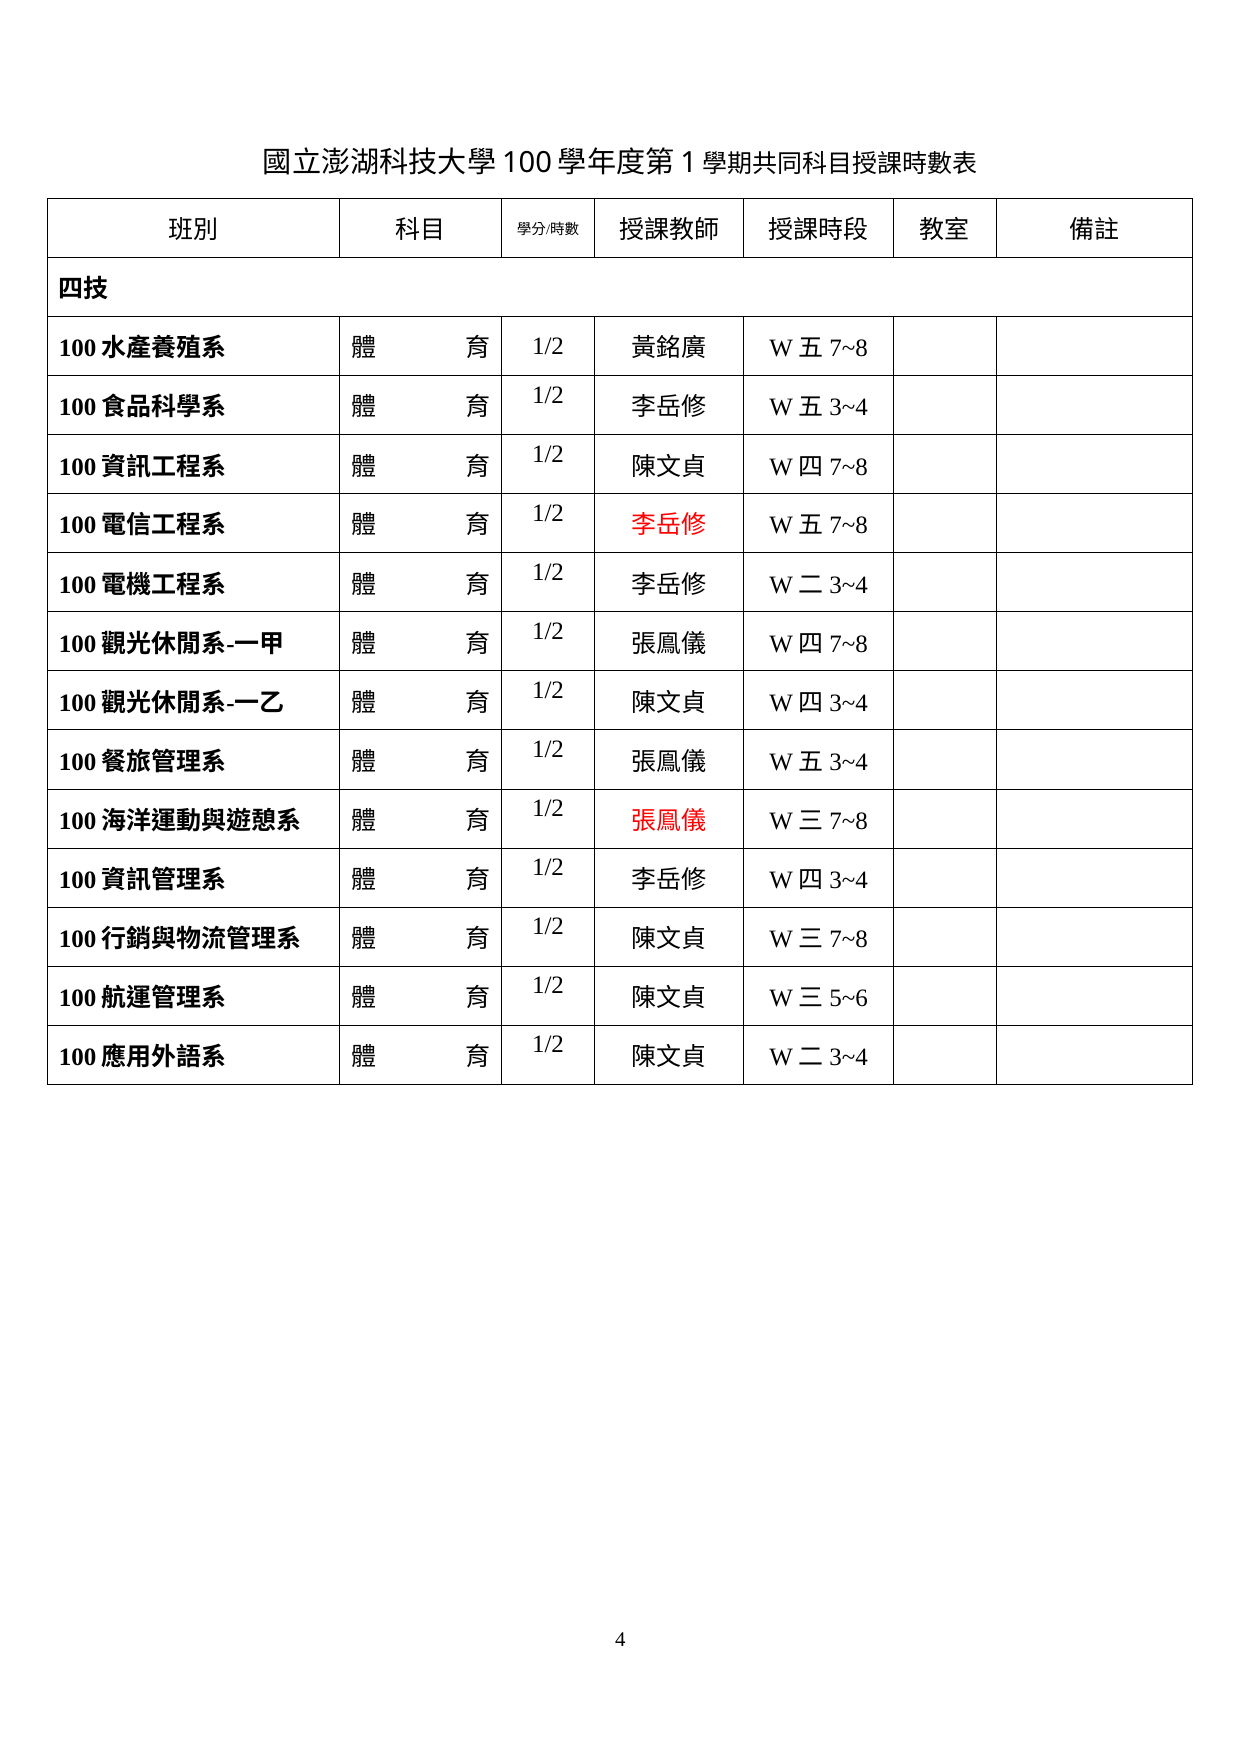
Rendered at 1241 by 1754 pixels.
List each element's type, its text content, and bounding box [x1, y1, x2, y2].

table_cell 體育 [340, 849, 501, 907]
table_cell 張鳯儀 [595, 790, 743, 847]
table_cell 陳文貞 [595, 967, 743, 1025]
table_cell [997, 849, 1192, 907]
table_cell W三 5~6 [744, 967, 893, 1025]
table_cell 100水產養殖系 [48, 317, 339, 375]
table_header 科目 [340, 199, 501, 257]
table_cell W五 7~8 [744, 317, 893, 375]
table_cell [997, 790, 1192, 847]
table_cell 1/2 [502, 1026, 594, 1084]
table_header 授課教師 [595, 199, 743, 257]
table_cell 陳文貞 [595, 1026, 743, 1084]
table_cell W四 3~4 [744, 849, 893, 907]
table_cell 100海洋運動與遊憩系 [48, 790, 339, 847]
table_cell [997, 1026, 1192, 1084]
table_cell 李岳修 [595, 376, 743, 434]
table_cell 1/2 [502, 435, 594, 493]
table_cell W四 7~8 [744, 435, 893, 493]
table_cell [997, 671, 1192, 729]
table_cell W五 3~4 [744, 730, 893, 788]
table_cell W五 3~4 [744, 376, 893, 434]
table_cell [997, 317, 1192, 375]
table_cell 體育 [340, 317, 501, 375]
table_cell [894, 612, 996, 670]
table_cell 100資訊工程系 [48, 435, 339, 493]
table_cell 陳文貞 [595, 671, 743, 729]
table_cell 100電機工程系 [48, 553, 339, 611]
table_cell 100觀光休閒系-一甲 [48, 612, 339, 670]
table_cell [894, 671, 996, 729]
table_cell [894, 849, 996, 907]
table_cell 100資訊管理系 [48, 849, 339, 907]
table_header 班別 [48, 199, 339, 257]
table_cell 1/2 [502, 494, 594, 552]
table_cell 張鳯儀 [595, 612, 743, 670]
table_cell [894, 317, 996, 375]
table_cell [997, 612, 1192, 670]
table_cell [894, 553, 996, 611]
table_cell W四 3~4 [744, 671, 893, 729]
table_cell 四技 [48, 258, 1192, 316]
table_cell [997, 376, 1192, 434]
table_cell [894, 376, 996, 434]
table_cell 李岳修 [595, 553, 743, 611]
table_cell W三 7~8 [744, 908, 893, 966]
table_cell 體育 [340, 494, 501, 552]
table_cell 100應用外語系 [48, 1026, 339, 1084]
table_cell 1/2 [502, 967, 594, 1025]
table_cell 體育 [340, 1026, 501, 1084]
table_cell [997, 730, 1192, 788]
table_cell [894, 1026, 996, 1084]
table_cell 100餐旅管理系 [48, 730, 339, 788]
table_cell 100電信工程系 [48, 494, 339, 552]
table_cell 體育 [340, 671, 501, 729]
table_cell 100行銷與物流管理系 [48, 908, 339, 966]
table_cell 體育 [340, 908, 501, 966]
table_cell 陳文貞 [595, 908, 743, 966]
table_header 學分/時數 [502, 199, 594, 257]
table_cell 體育 [340, 790, 501, 847]
table_cell 張鳯儀 [595, 730, 743, 788]
table_cell 李岳修 [595, 494, 743, 552]
table_cell [894, 494, 996, 552]
table_header 教室 [894, 199, 996, 257]
table_header 授課時段 [744, 199, 893, 257]
table_cell 1/2 [502, 849, 594, 907]
table_cell 1/2 [502, 553, 594, 611]
table_cell 陳文貞 [595, 435, 743, 493]
table_cell 1/2 [502, 790, 594, 847]
table_cell 1/2 [502, 908, 594, 966]
table_cell 體育 [340, 612, 501, 670]
table_cell 體育 [340, 967, 501, 1025]
table_cell [894, 967, 996, 1025]
table_cell W三 7~8 [744, 790, 893, 847]
table_cell 1/2 [502, 317, 594, 375]
table_cell [894, 435, 996, 493]
table_cell [997, 967, 1192, 1025]
table_cell W四 7~8 [744, 612, 893, 670]
text 國立澎湖科技大學100學年度第1學期共同科目授課時數表 [59, 123, 1181, 198]
table_cell 黃銘廣 [595, 317, 743, 375]
table_cell 1/2 [502, 612, 594, 670]
table_cell 100食品科學系 [48, 376, 339, 434]
table_cell 體育 [340, 553, 501, 611]
table_cell 李岳修 [595, 849, 743, 907]
table_cell W二 3~4 [744, 1026, 893, 1084]
table_cell 1/2 [502, 671, 594, 729]
table_cell 1/2 [502, 730, 594, 788]
table_cell 100航運管理系 [48, 967, 339, 1025]
table_cell [997, 494, 1192, 552]
table_header 備註 [997, 199, 1192, 257]
table_cell [997, 435, 1192, 493]
table_cell 1/2 [502, 376, 594, 434]
table_cell [894, 908, 996, 966]
table_cell W五 7~8 [744, 494, 893, 552]
table_cell 100觀光休閒系-一乙 [48, 671, 339, 729]
table_cell 體育 [340, 730, 501, 788]
table_cell [894, 790, 996, 847]
table_cell [997, 553, 1192, 611]
table_cell 體育 [340, 435, 501, 493]
table_cell W二 3~4 [744, 553, 893, 611]
table_cell 體育 [340, 376, 501, 434]
table_cell [997, 908, 1192, 966]
table_cell [894, 730, 996, 788]
